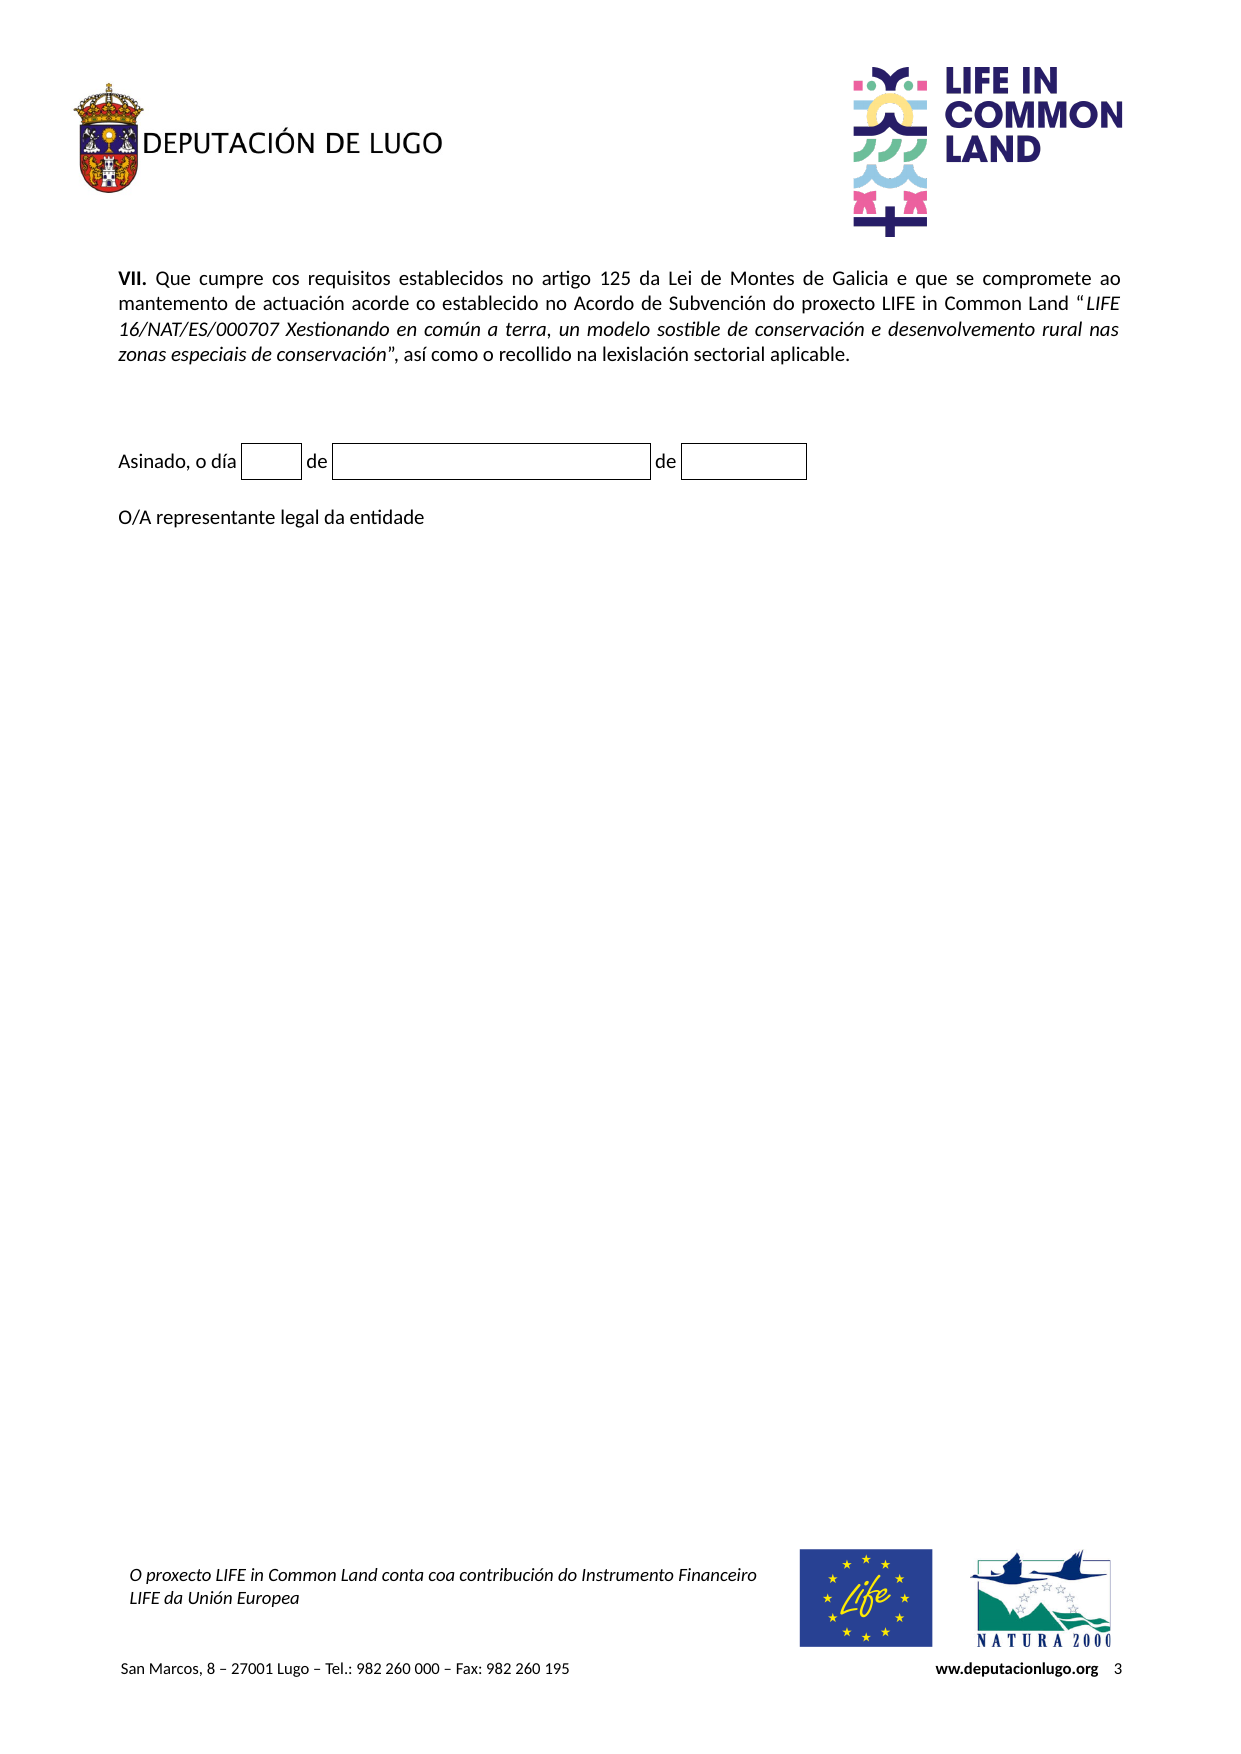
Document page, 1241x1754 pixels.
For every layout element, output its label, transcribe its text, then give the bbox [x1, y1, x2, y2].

picture [970, 1549, 1111, 1647]
picture [799, 1549, 933, 1647]
text VII. Que cumpre cos requisitos establecidos no artigo 125 da Lei de Montes de Galicia e que se compromete ao mantemento de actuación acorde co establecido no Acordo de Subvención do proxecto LIFE in Common Land “LIFE 16/NAT/ES/000707 Xestionando en común a terra, un modelo sostible de conservación e desenvolvemento rural nas zonas especiais de conservación”, así como o recollido na lexislación sectorial aplicable. [118, 265, 1122, 367]
text de [651, 443, 681, 479]
text O/A representante legal da entidade [118, 504, 1122, 529]
text Asinado, o día [118, 443, 241, 479]
picture [70, 81, 450, 200]
text de [302, 443, 332, 479]
text [807, 443, 1122, 479]
picture [853, 67, 1123, 237]
